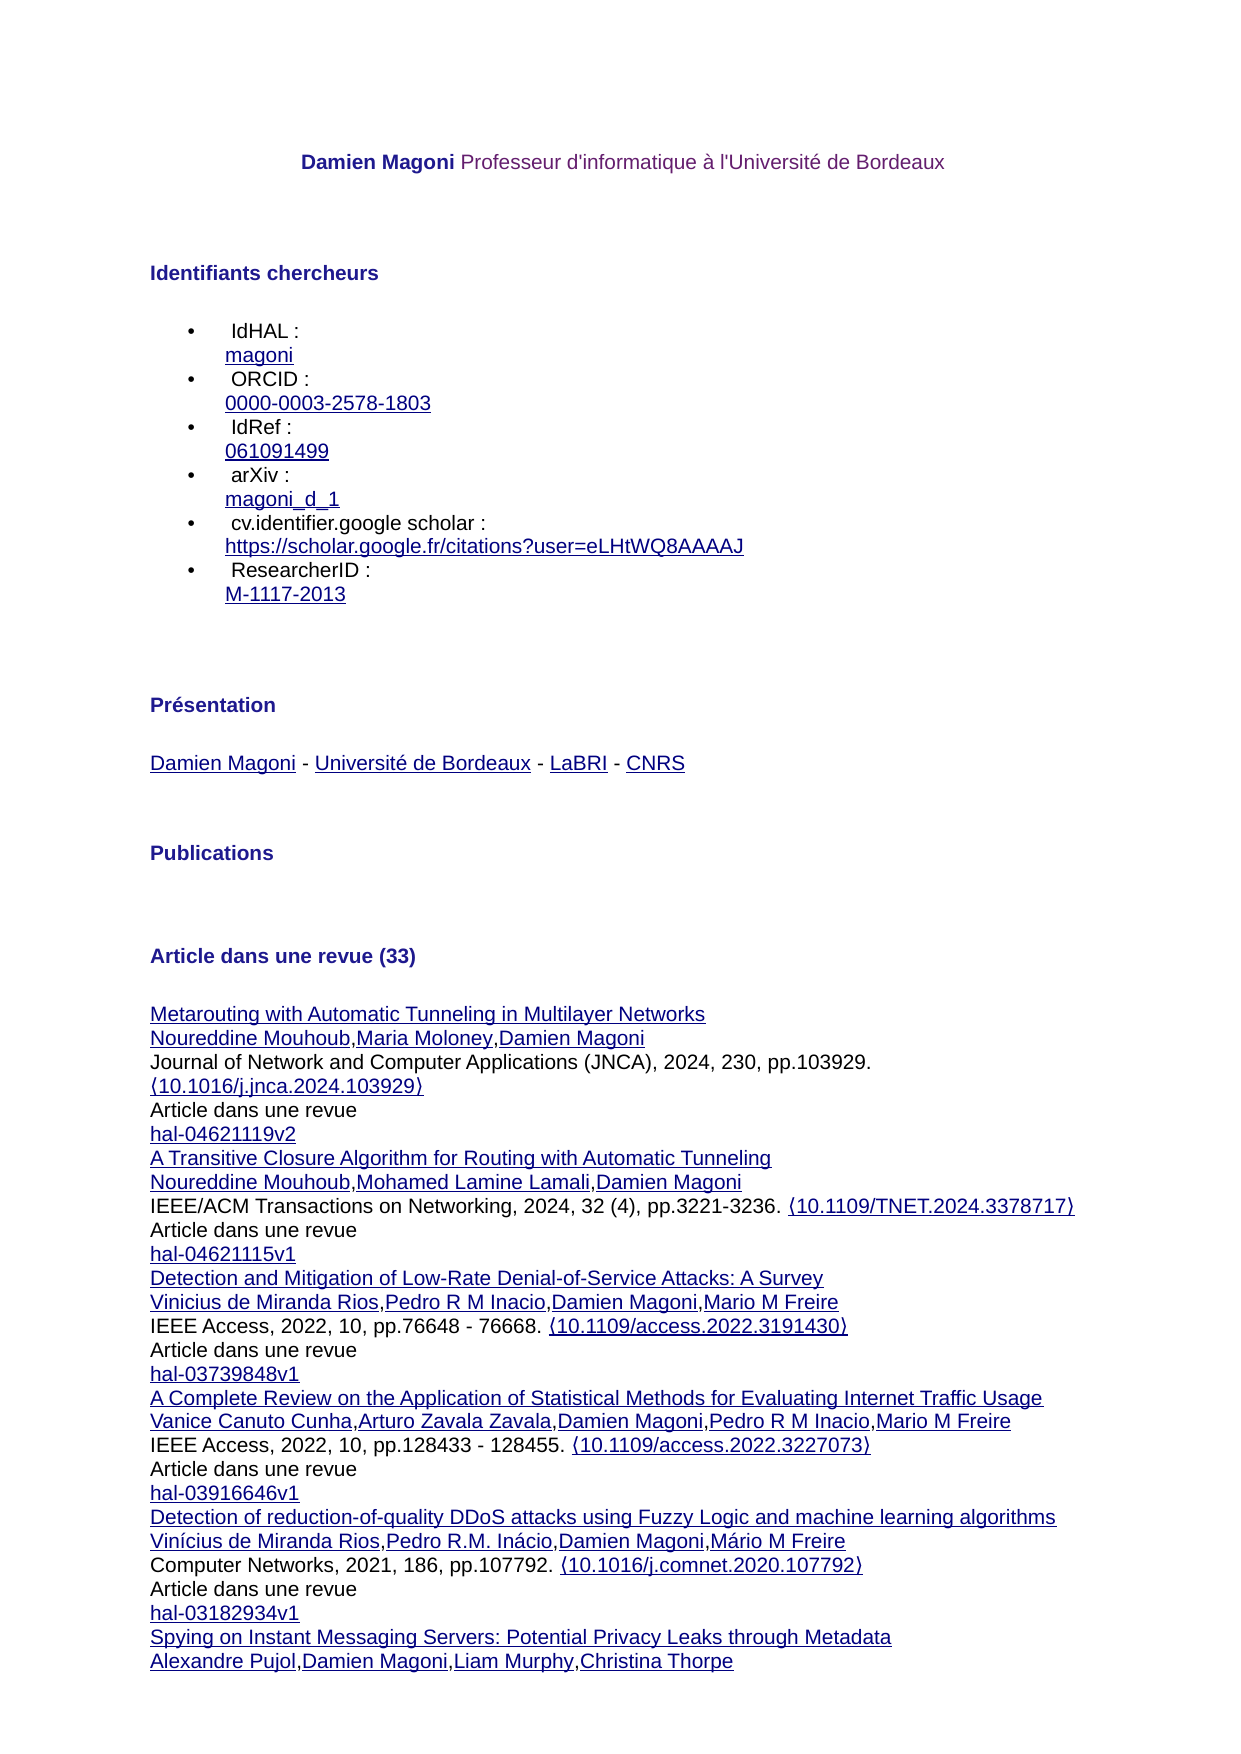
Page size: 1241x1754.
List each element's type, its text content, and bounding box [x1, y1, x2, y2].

list ORCID : [187, 367, 1090, 391]
subtitle Identifiants chercheurs [150, 260, 1090, 284]
table_cell Detection of reduction-of-quality DDoS attacks using Fuzzy Logic and machine learning algorithms Vinícius de Miranda Rios,Pedro R.M. Inácio,Damien Magoni,Mário M Freire Computer Networks, 2021, 186, pp.107792. ⟨10.1016/j.comnet.2020.107792⟩ Article dans une revue hal-03182934v1 [150, 1505, 1090, 1625]
list 061091499 [187, 438, 1090, 462]
text Damien Magoni - Université de Bordeaux - LaBRI - CNRS [150, 751, 1090, 775]
list arXiv : [187, 462, 1090, 486]
table_cell Detection and Mitigation of Low-Rate Denial-of-Service Attacks: A Survey Vinicius de Miranda Rios,Pedro R M Inacio,Damien Magoni,Mario M Freire IEEE Access, 2022, 10, pp.76648 - 76668. ⟨10.1109/access.2022.3191430⟩ Article dans une revue hal-03739848v1 [150, 1266, 1090, 1385]
table_cell A Complete Review on the Application of Statistical Methods for Evaluating Internet Traffic Usage Vanice Canuto Cunha,Arturo Zavala Zavala,Damien Magoni,Pedro R M Inacio,Mario M Freire IEEE Access, 2022, 10, pp.128433 - 128455. ⟨10.1109/access.2022.3227073⟩ Article dans une revue hal-03916646v1 [150, 1385, 1090, 1505]
list IdRef : [187, 414, 1090, 438]
table_cell Spying on Instant Messaging Servers: Potential Privacy Leaks through Metadata Alexandre Pujol,Damien Magoni,Liam Murphy,Christina Thorpe [150, 1625, 1090, 1673]
subtitle Damien Magoni Professeur d'informatique à l'Université de Bordeaux [150, 150, 1090, 174]
list magoni_d_1 [187, 486, 1090, 510]
list M-1117-2013 [187, 582, 1090, 606]
subtitle Article dans une revue (33) [150, 944, 1090, 968]
list magoni [187, 343, 1090, 367]
subtitle Publications [150, 841, 1090, 864]
list cv.identifier.google scholar : [187, 510, 1090, 534]
table_cell A Transitive Closure Algorithm for Routing with Automatic Tunneling Noureddine Mouhoub,Mohamed Lamine Lamali,Damien Magoni IEEE/ACM Transactions on Networking, 2024, 32 (4), pp.3221-3236. ⟨10.1109/TNET.2024.3378717⟩ Article dans une revue hal-04621115v1 [150, 1146, 1090, 1266]
list ResearcherID : [187, 558, 1090, 582]
list IdHAL : [187, 319, 1090, 343]
list 0000-0003-2578-1803 [187, 391, 1090, 414]
subtitle Présentation [150, 693, 1090, 717]
table_header Metarouting with Automatic Tunneling in Multilayer Networks Noureddine Mouhoub,Maria Moloney,Damien Magoni Journal of Network and Computer Applications (JNCA), 2024, 230, pp.103929. ⟨10.1016/j.jnca.2024.103929⟩ Article dans une revue hal-04621119v2 [150, 1002, 1090, 1146]
list https://scholar.google.fr/citations?user=eLHtWQ8AAAAJ [187, 534, 1090, 558]
